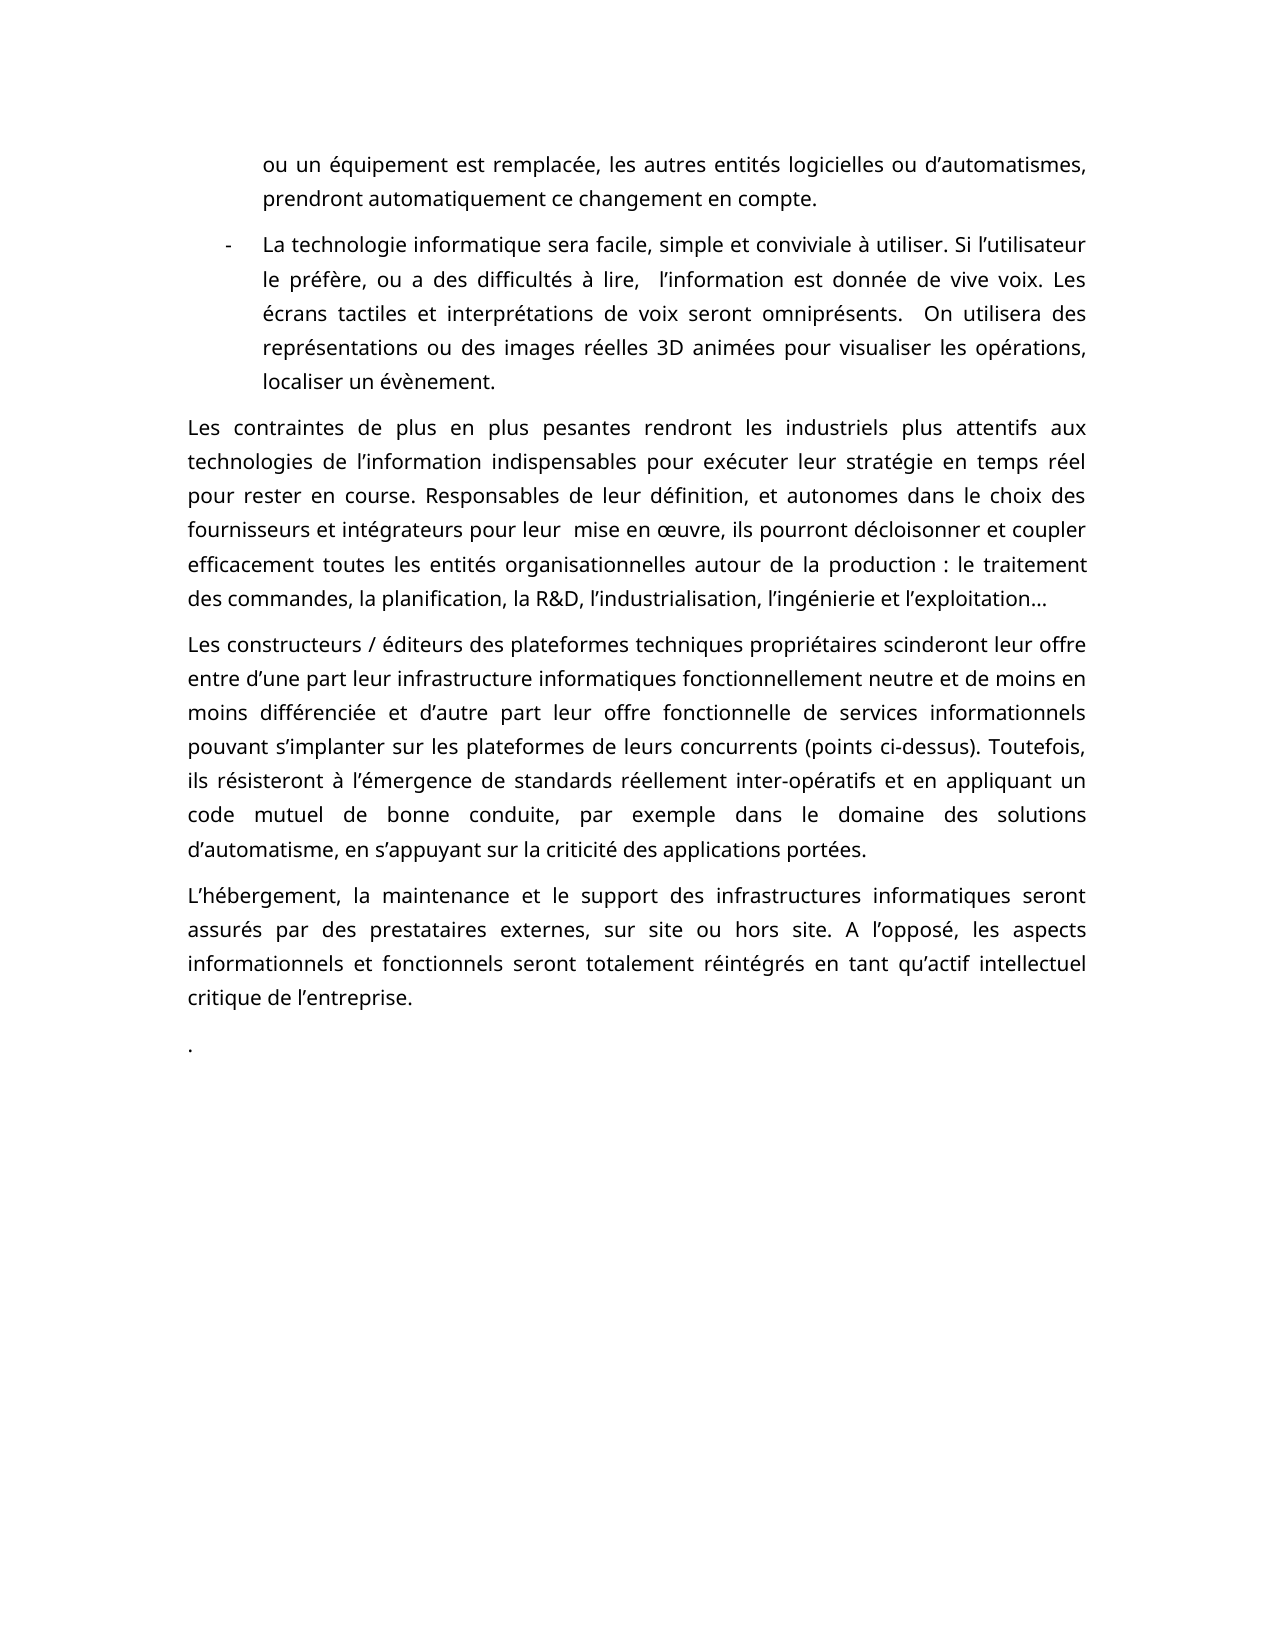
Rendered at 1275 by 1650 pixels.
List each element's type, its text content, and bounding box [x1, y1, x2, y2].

text L’hébergement, la maintenance et le support des infrastructures informatiques seront assurés par des prestataires externes, sur site ou hors site. A l’opposé, les aspects informationnels et fonctionnels seront totalement réintégrés en tant qu’actif intellectuel critique de l’entreprise. [187, 881, 1087, 1012]
text Les contraintes de plus en plus pesantes rendront les industriels plus attentifs aux technologies de l’information indispensables pour exécuter leur stratégie en temps réel pour rester en course. Responsables de leur définition, et autonomes dans le choix des fournisseurs et intégrateurs pour leur mise en œuvre, ils pourront décloisonner et coupler efficacement toutes les entités organisationnelles autour de la production : le traitement des commandes, la planification, la R&D, l’industrialisation, l’ingénierie et l’exploitation… [187, 413, 1087, 612]
list La technologie informatique sera facile, simple et conviviale à utiliser. Si l’utilisateur le préfère, ou a des difficultés à lire, l’information est donnée de vive voix. Les écrans tactiles et interprétations de voix seront omniprésents. On utilisera des représentations ou des images réelles 3D animées pour visualiser les opérations, localiser un évènement. [225, 231, 1087, 395]
list ou un équipement est remplacée, les autres entités logicielles ou d’automatismes, prendront automatiquement ce changement en compte. [225, 150, 1087, 212]
text Les constructeurs / éditeurs des plateformes techniques propriétaires scinderont leur offre entre d’une part leur infrastructure informatiques fonctionnellement neutre et de moins en moins différenciée et d’autre part leur offre fonctionnelle de services informationnels pouvant s’implanter sur les plateformes de leurs concurrents (points ci-dessus). Toutefois, ils résisteront à l’émergence de standards réellement inter-opératifs et en appliquant un code mutuel de bonne conduite, par exemple dans le domaine des solutions d’automatisme, en s’appuyant sur la criticité des applications portées. [187, 630, 1087, 863]
text . [187, 1030, 1087, 1058]
